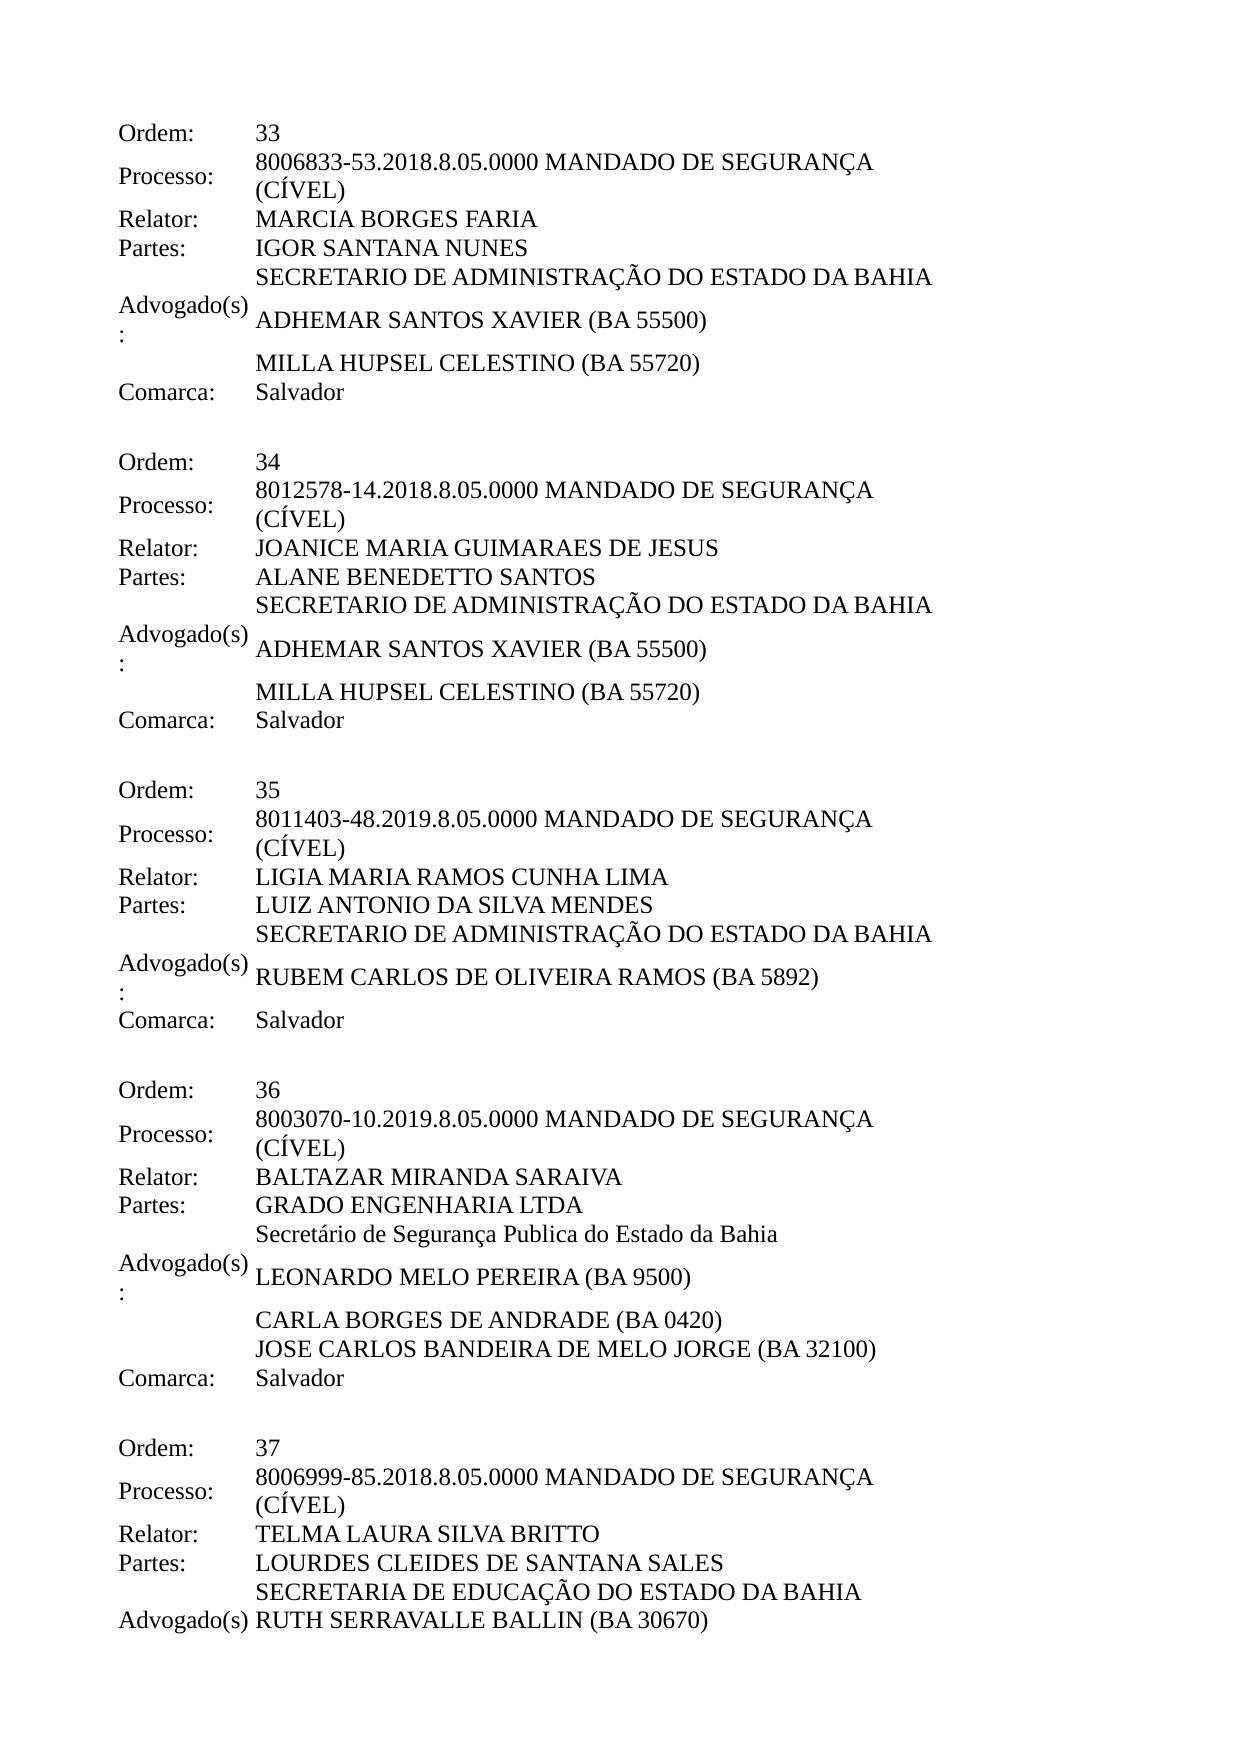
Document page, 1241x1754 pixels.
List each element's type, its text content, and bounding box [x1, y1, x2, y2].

table_header Ordem: [118, 1433, 255, 1462]
table_cell Comarca: [118, 1006, 255, 1034]
table_header 34 [255, 447, 969, 476]
table_cell Salvador [255, 706, 969, 734]
table_cell Partes: [118, 233, 255, 262]
table_cell MILLA HUPSEL CELESTINO (BA 55720) [255, 677, 969, 706]
table_header Ordem: [118, 447, 255, 476]
table_cell 8011403-48.2019.8.05.0000 MANDADO DE SEGURANÇA (CÍVEL) [255, 804, 968, 862]
table_cell Relator: [118, 533, 255, 562]
table_cell ALANE BENEDETTO SANTOS [255, 562, 969, 591]
table_cell ADHEMAR SANTOS XAVIER (BA 55500) [255, 619, 969, 677]
table_cell Partes: [118, 891, 255, 919]
table_cell LIGIA MARIA RAMOS CUNHA LIMA [255, 862, 968, 891]
table_cell Salvador [255, 1363, 969, 1392]
table_cell Partes: [118, 1548, 255, 1577]
table_cell Partes: [118, 562, 255, 591]
table_cell Processo: [118, 1104, 255, 1162]
table_cell Comarca: [118, 377, 255, 406]
table_header Ordem: [118, 1076, 255, 1104]
table_cell Processo: [118, 147, 255, 204]
table_cell SECRETARIO DE ADMINISTRAÇÃO DO ESTADO DA BAHIA [255, 262, 969, 291]
table_cell Salvador [255, 377, 969, 406]
table_cell LOURDES CLEIDES DE SANTANA SALES [255, 1548, 969, 1577]
table_cell 8006999-85.2018.8.05.0000 MANDADO DE SEGURANÇA (CÍVEL) [255, 1462, 969, 1519]
table_header Ordem: [118, 118, 255, 147]
table_cell Advogado(s) [118, 1606, 255, 1634]
table_cell CARLA BORGES DE ANDRADE (BA 0420) [255, 1306, 969, 1334]
table_cell [118, 591, 255, 619]
table_cell Salvador [255, 1006, 968, 1034]
table_cell Processo: [118, 476, 255, 533]
table_cell Advogado(s): [118, 1248, 255, 1306]
table_cell [118, 1334, 255, 1363]
table_cell Relator: [118, 1162, 255, 1191]
table_cell Processo: [118, 1462, 255, 1519]
table_cell 8006833-53.2018.8.05.0000 MANDADO DE SEGURANÇA (CÍVEL) [255, 147, 969, 204]
table_cell JOSE CARLOS BANDEIRA DE MELO JORGE (BA 32100) [255, 1334, 969, 1363]
table_header 36 [255, 1076, 969, 1104]
table_header 33 [255, 118, 969, 147]
table_cell Comarca: [118, 1363, 255, 1392]
table_cell JOANICE MARIA GUIMARAES DE JESUS [255, 533, 969, 562]
table_cell RUBEM CARLOS DE OLIVEIRA RAMOS (BA 5892) [255, 948, 968, 1006]
table_cell IGOR SANTANA NUNES [255, 233, 969, 262]
table_header 37 [255, 1433, 969, 1462]
table_cell Relator: [118, 204, 255, 233]
table_cell MARCIA BORGES FARIA [255, 204, 969, 233]
table_cell [118, 1219, 255, 1248]
table_cell 8003070-10.2019.8.05.0000 MANDADO DE SEGURANÇA (CÍVEL) [255, 1104, 969, 1162]
table_cell RUTH SERRAVALLE BALLIN (BA 30670) [255, 1606, 969, 1634]
table_cell Secretário de Segurança Publica do Estado da Bahia [255, 1219, 969, 1248]
table_cell MILLA HUPSEL CELESTINO (BA 55720) [255, 348, 969, 377]
table_cell LEONARDO MELO PEREIRA (BA 9500) [255, 1248, 969, 1306]
table_cell Partes: [118, 1191, 255, 1219]
table_cell GRADO ENGENHARIA LTDA [255, 1191, 969, 1219]
table_cell ADHEMAR SANTOS XAVIER (BA 55500) [255, 291, 969, 348]
table_cell TELMA LAURA SILVA BRITTO [255, 1519, 969, 1548]
table_cell 8012578-14.2018.8.05.0000 MANDADO DE SEGURANÇA (CÍVEL) [255, 476, 969, 533]
table_cell Processo: [118, 804, 255, 862]
table_header Ordem: [118, 776, 255, 804]
table_cell SECRETARIA DE EDUCAÇÃO DO ESTADO DA BAHIA [255, 1577, 969, 1606]
table_cell LUIZ ANTONIO DA SILVA MENDES [255, 891, 968, 919]
table_cell [118, 919, 255, 948]
table_cell Advogado(s): [118, 291, 255, 348]
table_cell Advogado(s): [118, 619, 255, 677]
table_cell Advogado(s): [118, 948, 255, 1006]
table_cell Relator: [118, 862, 255, 891]
table_cell [118, 348, 255, 377]
table_cell BALTAZAR MIRANDA SARAIVA [255, 1162, 969, 1191]
table_header 35 [255, 776, 968, 804]
table_cell [118, 1306, 255, 1334]
table_cell Relator: [118, 1519, 255, 1548]
table_cell Comarca: [118, 706, 255, 734]
table_cell [118, 677, 255, 706]
table_cell SECRETARIO DE ADMINISTRAÇÃO DO ESTADO DA BAHIA [255, 591, 969, 619]
table_cell [118, 262, 255, 291]
table_cell SECRETARIO DE ADMINISTRAÇÃO DO ESTADO DA BAHIA [255, 919, 968, 948]
table_cell [118, 1577, 255, 1606]
